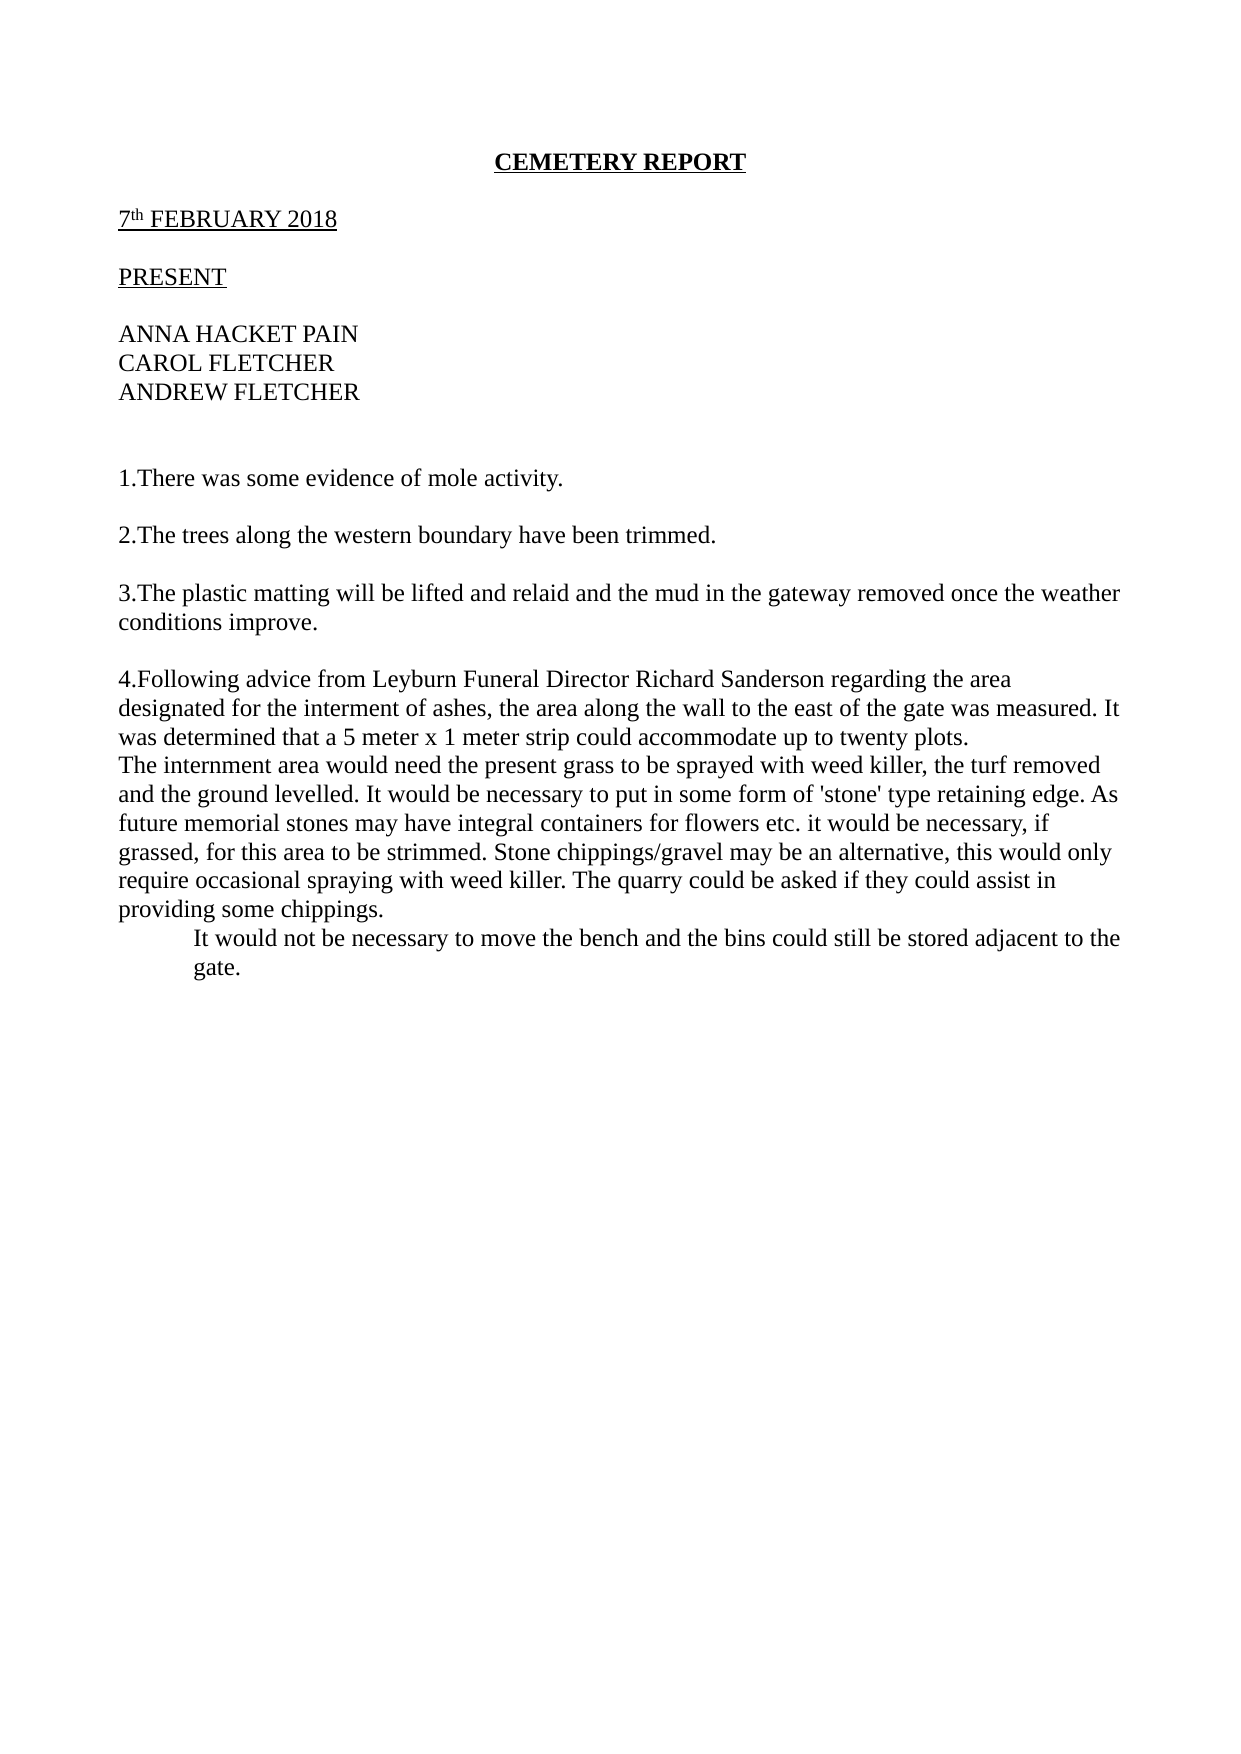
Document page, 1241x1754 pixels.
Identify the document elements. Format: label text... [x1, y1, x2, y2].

list The trees along the western boundary have been trimmed. [118, 521, 1122, 549]
list Following advice from Leyburn Funeral Director Richard Sanderson regarding the area designated for the interment of ashes, the area along the wall to the east of the gate was measured. It was determined that a 5 meter x 1 meter strip could accommodate up to twenty plots. [118, 664, 1122, 751]
text CEMETERY REPORT [118, 147, 1122, 176]
text It would not be necessary to move the bench and the bins could still be stored adjacent to the [118, 923, 1122, 952]
text PRESENT [118, 262, 1122, 291]
list The plastic matting will be lifted and relaid and the mud in the gateway removed once the weather conditions improve. [118, 578, 1122, 636]
text ANNA HACKET PAIN [118, 319, 1122, 348]
text CAROL FLETCHER [118, 348, 1122, 377]
list There was some evidence of mole activity. [118, 463, 1122, 492]
text gate. [118, 952, 1122, 981]
text 7th FEBRUARY 2018 [118, 204, 1122, 233]
text The internment area would need the present grass to be sprayed with weed killer, the turf removed and the ground levelled. It would be necessary to put in some form of 'stone' type retaining edge. As future memorial stones may have integral containers for flowers etc. it would be necessary, if grassed, for this area to be strimmed. Stone chippings/gravel may be an alternative, this would only require occasional spraying with weed killer. The quarry could be asked if they could assist in providing some chippings. [118, 751, 1122, 923]
text ANDREW FLETCHER [118, 377, 1122, 406]
